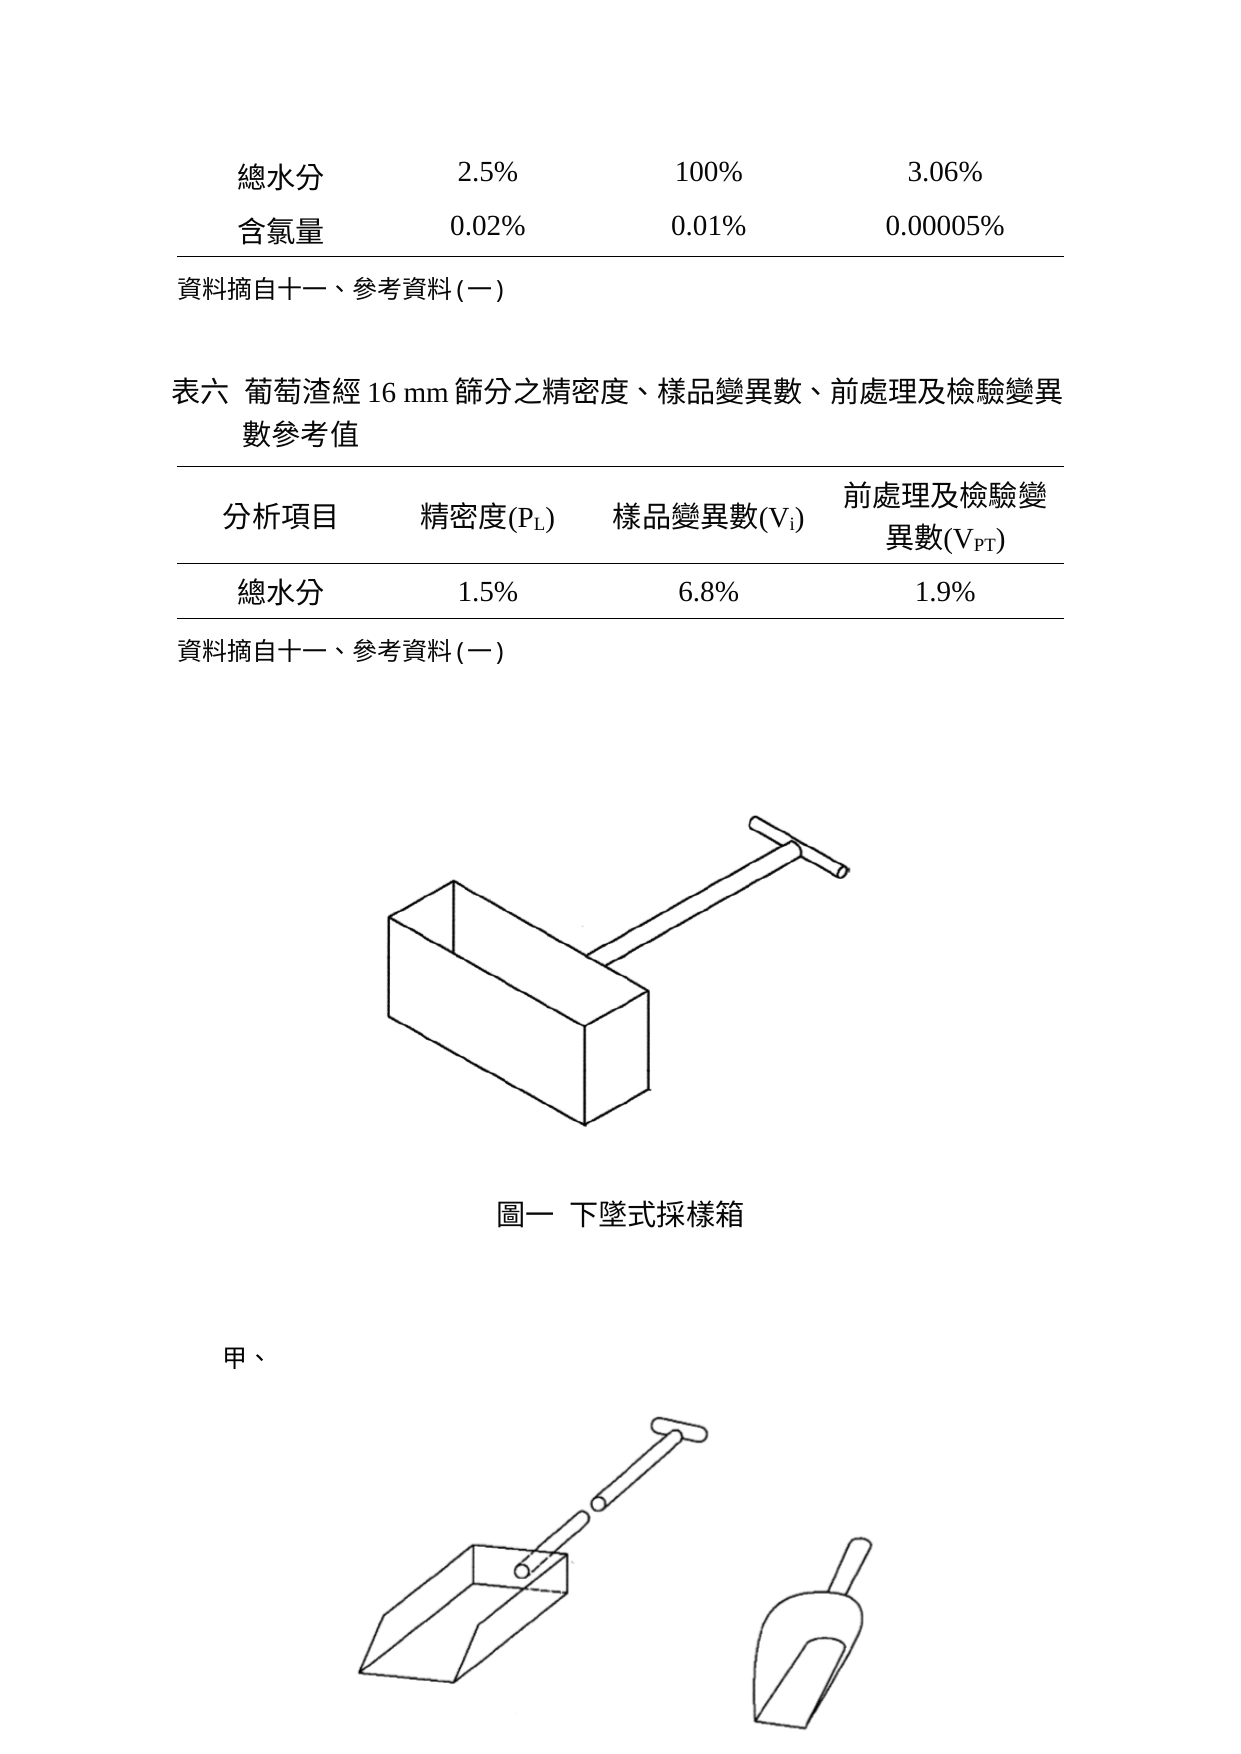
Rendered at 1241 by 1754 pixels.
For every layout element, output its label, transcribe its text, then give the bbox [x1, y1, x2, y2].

text 資料摘自十一、參考資料(一) [177, 632, 1063, 668]
text 資料摘自十一、參考資料(一) [177, 270, 1063, 306]
table_cell 6.8% [591, 564, 826, 618]
table_cell 總水分 [177, 564, 384, 618]
table_cell 總水分 [177, 148, 384, 202]
text 表六 葡萄渣經16 mm篩分之精密度、樣品變異數、前處理及檢驗變異數參考值 [171, 369, 1063, 453]
table_header 樣品變異數(Vi) [591, 467, 826, 563]
table_cell 0.00005% [826, 203, 1063, 256]
table_cell 0.02% [385, 203, 591, 256]
picture [409, 790, 714, 1155]
table_header 分析項目 [177, 467, 384, 563]
text 圖一 下墜式採樣箱 [177, 1192, 1063, 1234]
table_cell 2.5% [385, 148, 591, 202]
table_cell 0.01% [591, 203, 826, 256]
table_cell 3.06% [826, 148, 1063, 202]
table_cell 1.5% [385, 564, 591, 618]
table_header 前處理及檢驗變異數(VPT) [826, 467, 1063, 563]
table_cell 100% [591, 148, 826, 202]
picture [418, 1392, 772, 1647]
table_cell 含氯量 [177, 203, 384, 256]
table_header 精密度(PL) [385, 467, 591, 563]
table_cell 1.9% [826, 564, 1063, 618]
